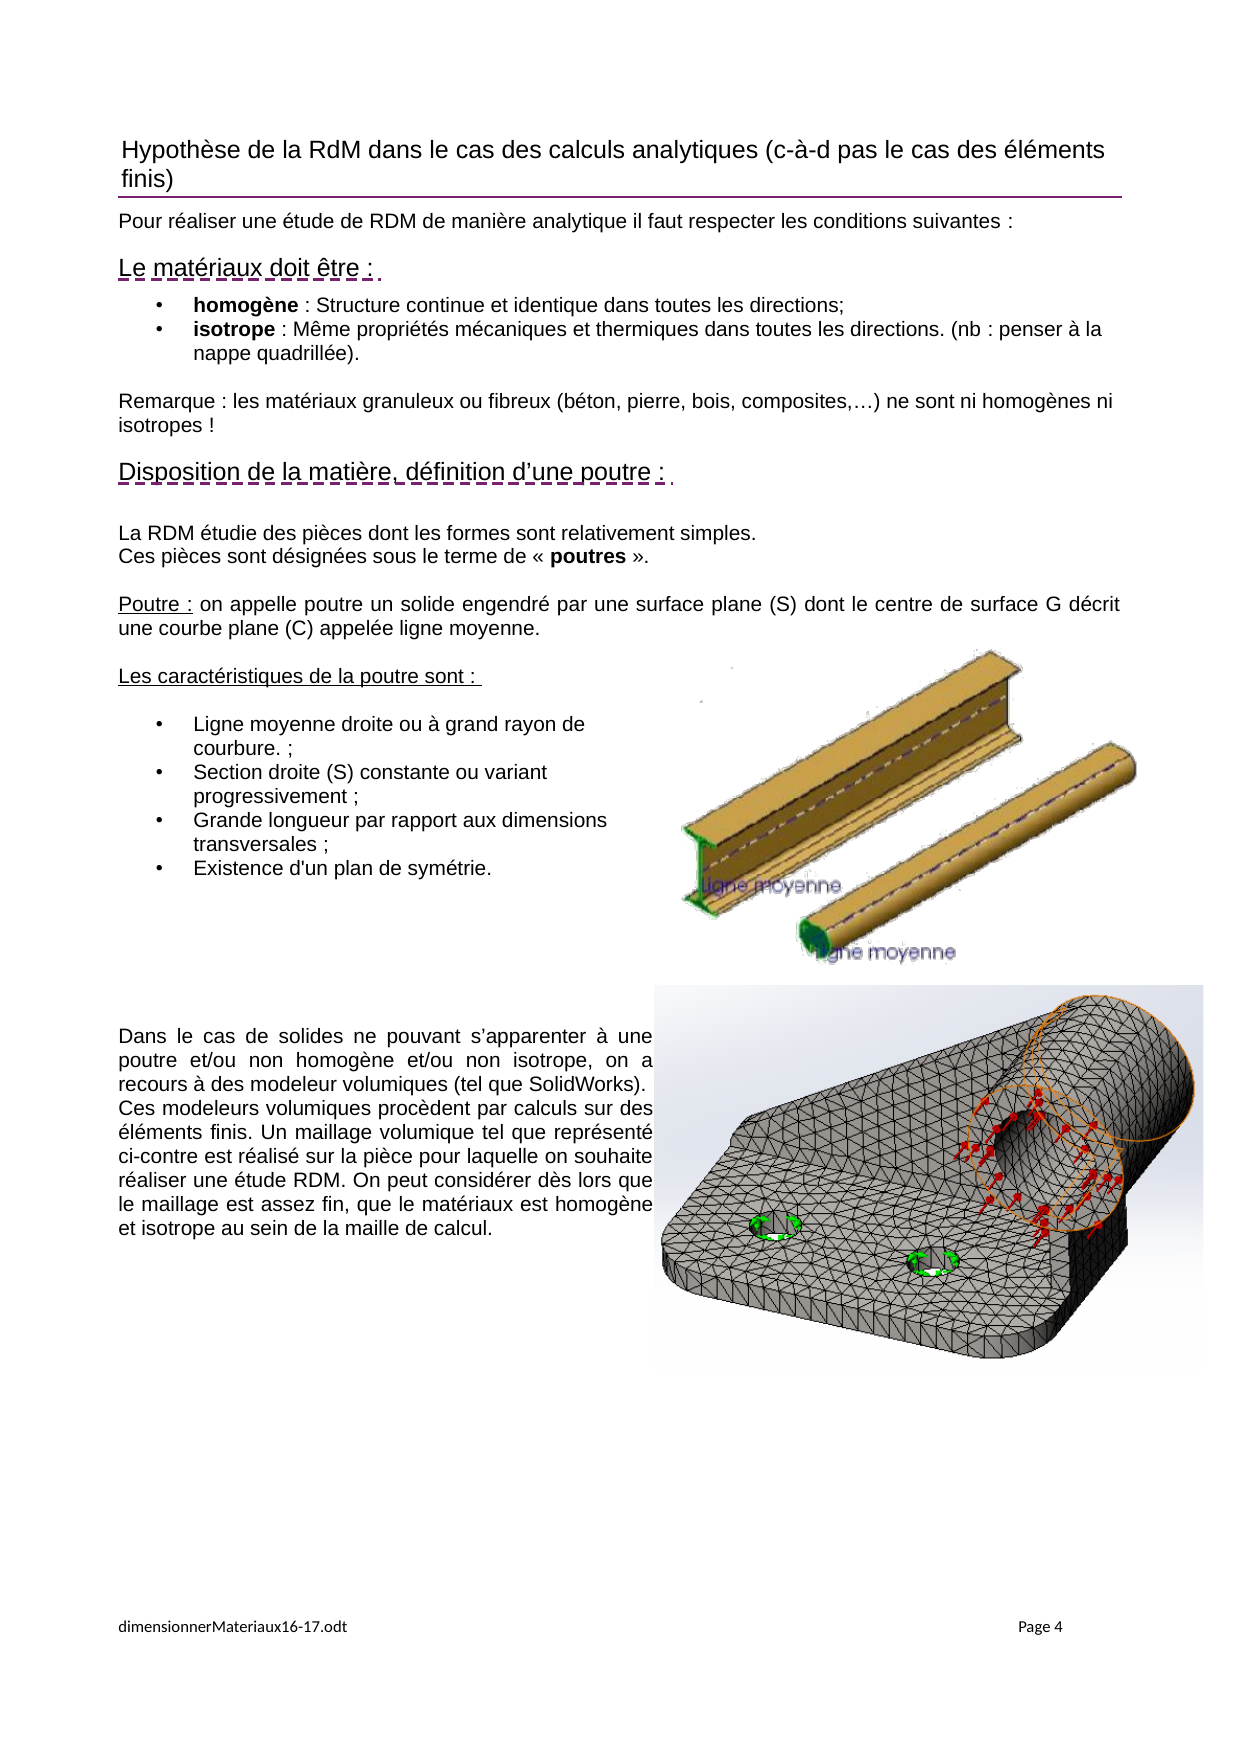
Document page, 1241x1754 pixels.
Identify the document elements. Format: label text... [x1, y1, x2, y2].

text Pour réaliser une étude de RDM de manière analytique il faut respecter les conditions suivantes : [118, 208, 1122, 232]
text Ces modeleurs volumiques procèdent par calculs sur des éléments finis. Un maillage volumique tel que représenté ci-contre est réalisé sur la pièce pour laquelle on souhaite réaliser une étude RDM. On peut considérer dès lors que le maillage est assez fin, que le matériaux est homogène et isotrope au sein de la maille de calcul. [118, 1096, 654, 1239]
list Ligne moyenne droite ou à grand rayon de courbure. ; [156, 712, 678, 760]
text La RDM étudie des pièces dont les formes sont relativement simples. [118, 520, 1122, 544]
list Section droite (S) constante ou variant progressivement ; [156, 760, 678, 808]
list isotrope : Même propriétés mécaniques et thermiques dans toutes les directions. (nb : penser à la nappe quadrillée). [156, 316, 1122, 364]
subtitle Le matériaux doit être : [118, 253, 1122, 282]
list Grande longueur par rapport aux dimensions transversales ; [156, 808, 678, 856]
text Les caractéristiques de la poutre sont : [118, 664, 678, 688]
list homogène : Structure continue et identique dans toutes les directions; [156, 292, 1122, 316]
subtitle Disposition de la matière, définition d’une poutre : [118, 457, 1122, 486]
list Existence d'un plan de symétrie. [156, 856, 678, 880]
picture [678, 626, 1162, 979]
text Ces pièces sont désignées sous le terme de « poutres ». [118, 544, 1122, 568]
picture [654, 985, 1204, 1370]
text Dans le cas de solides ne pouvant s’apparenter à une poutre et/ou non homogène et/ou non isotrope, on a recours à des modeleur volumiques (tel que SolidWorks). [118, 1024, 654, 1096]
text Poutre : on appelle poutre un solide engendré par une surface plane (S) dont le centre de surface G décrit une courbe plane (C) appelée ligne moyenne. [118, 592, 1122, 640]
subtitle Hypothèse de la RdM dans le cas des calculs analytiques (c-à-d pas le cas des éléments finis) [118, 133, 1122, 196]
text Remarque : les matériaux granuleux ou fibreux (béton, pierre, bois, composites,…) ne sont ni homogènes ni isotropes ! [118, 388, 1122, 436]
